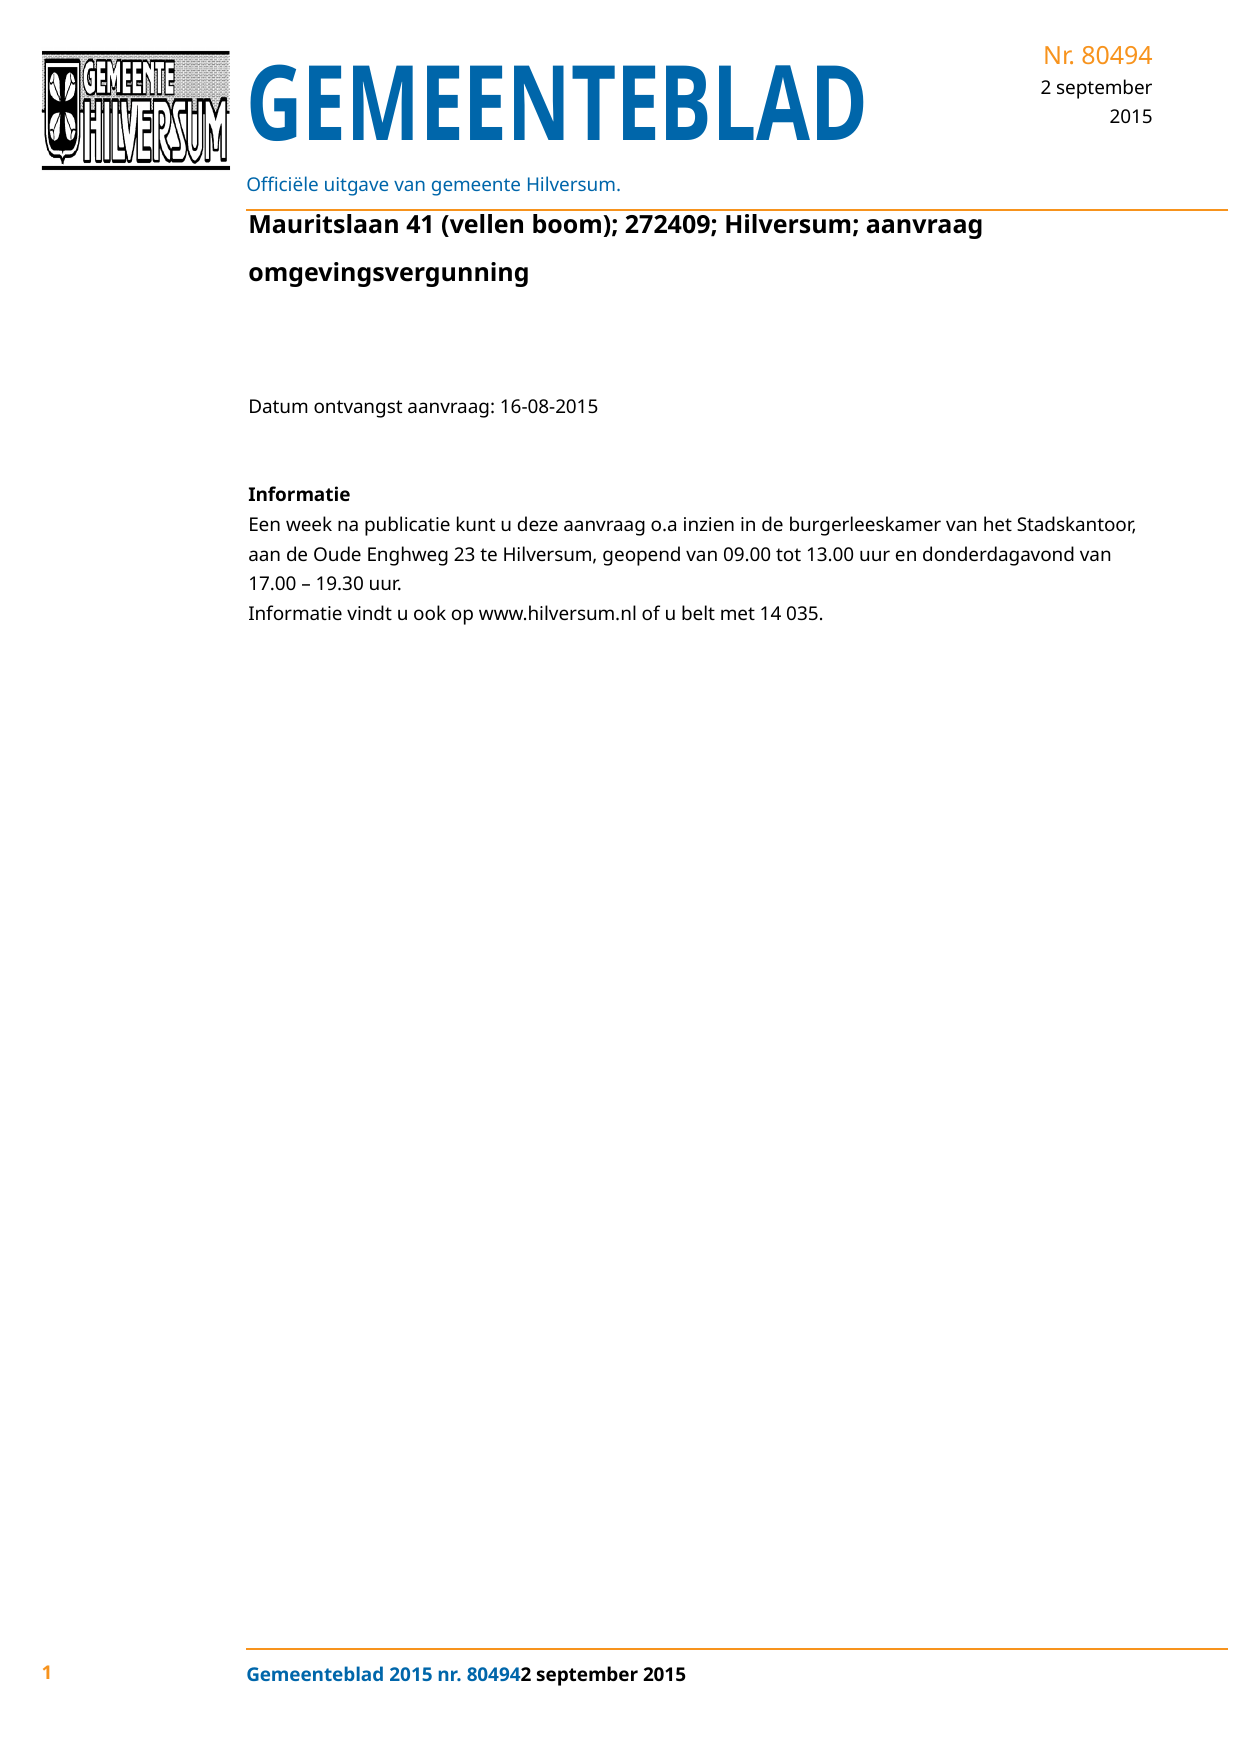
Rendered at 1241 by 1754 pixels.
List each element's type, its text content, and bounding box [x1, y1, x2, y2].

text aan de Oude Enghweg 23 te Hilversum, geopend van 09.00 tot 13.00 uur en donderdagavond van 17.00 – 19.30 uur. [248, 541, 1152, 596]
text Een week na publicatie kunt u deze aanvraag o.a inzien in de burgerleeskamer van het Stadskantoor, [248, 511, 1152, 537]
text Informatie [248, 482, 1152, 507]
text Informatie vindt u ook op www.hilversum.nl of u belt met 14 035. [248, 600, 1152, 626]
text Mauritslaan 41 (vellen boom); 272409; Hilversum; aanvraag omgevingsvergunning [248, 211, 1152, 288]
text Datum ontvangst aanvraag: 16-08-2015 [248, 393, 1152, 419]
picture [41, 47, 231, 172]
